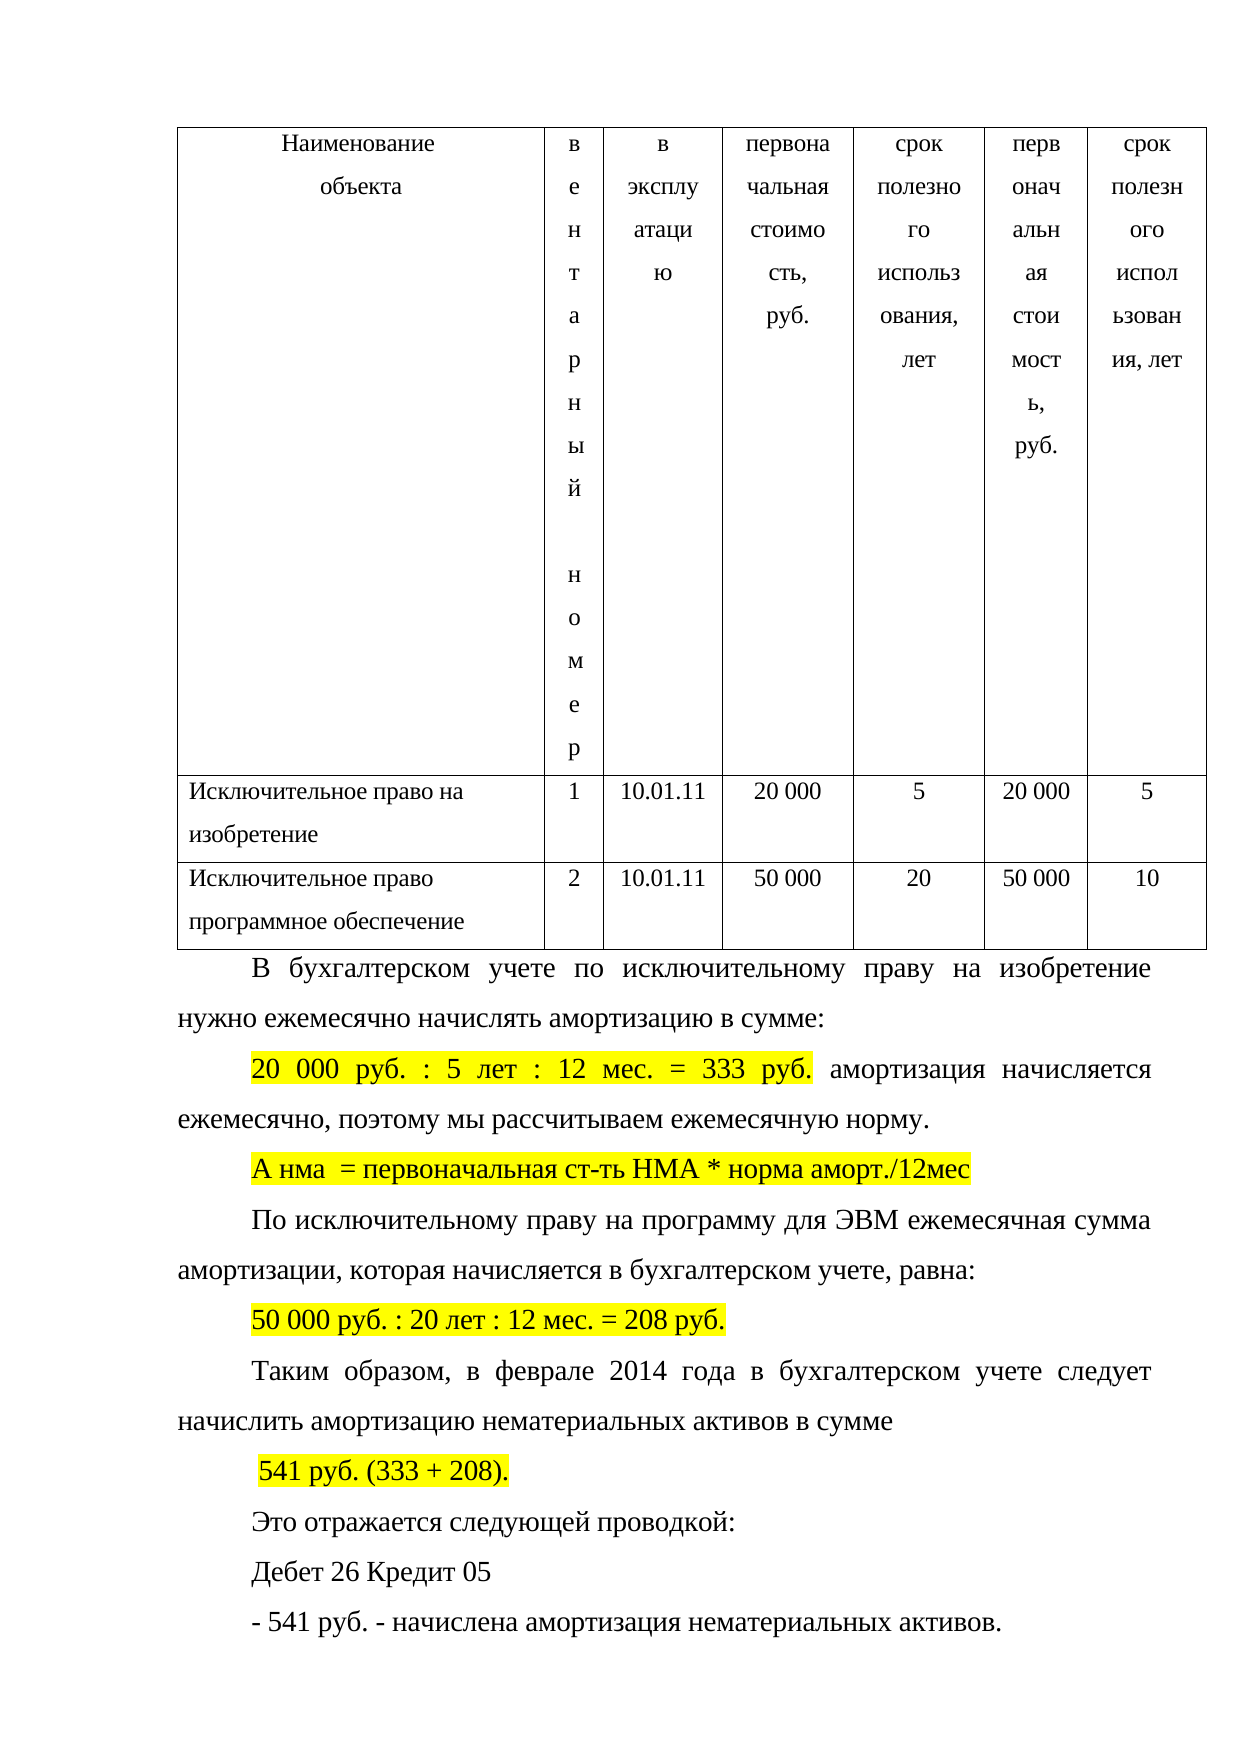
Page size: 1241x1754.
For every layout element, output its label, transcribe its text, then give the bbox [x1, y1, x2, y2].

text Таким образом, в феврале 2014 года в бухгалтерском учете следует начислить амортизацию нематериальных активов в сумме [177, 1353, 1152, 1437]
table_cell 10 [1088, 863, 1206, 949]
text 20 000 руб. : 5 лет : 12 мес. = 333 руб. амортизация начисляется ежемесячно, поэтому мы рассчитываем ежемесячную норму. [177, 1051, 1152, 1135]
text А нма = первоначальная ст-ть НМА * норма аморт./12мес [177, 1152, 1152, 1185]
table_cell Исключительное право программное обеспечение [178, 863, 544, 949]
table_header вентарный номер [545, 128, 603, 775]
table_cell 10.01.11 [604, 863, 722, 949]
table_cell 20 000 [985, 776, 1087, 862]
table_cell 50 000 [985, 863, 1087, 949]
text В бухгалтерском учете по исключительному праву на изобретение нужно ежемесячно начислять амортизацию в сумме: [177, 950, 1152, 1034]
table_cell 5 [854, 776, 984, 862]
text 50 000 руб. : 20 лет : 12 мес. = 208 руб. [177, 1302, 1152, 1336]
table_header Наименование объекта [178, 128, 544, 775]
table_header в эксплуатацию [604, 128, 722, 775]
table_cell 20 [854, 863, 984, 949]
table_cell 5 [1088, 776, 1206, 862]
text - 541 руб. - начислена амортизация нематериальных активов. [177, 1604, 1152, 1638]
table_cell 20 000 [723, 776, 853, 862]
table_cell срок полезного использования, лет [854, 128, 984, 775]
table_cell 1 [545, 776, 603, 862]
table_cell 50 000 [723, 863, 853, 949]
table_cell 10.01.11 [604, 776, 722, 862]
table_cell первоначальная стоимость, руб. [985, 128, 1087, 775]
text 541 руб. (333 + 208). [177, 1453, 1152, 1487]
table_cell срок полезного использования, лет [1088, 128, 1206, 775]
table_cell 2 [545, 863, 603, 949]
text Дебет 26 Кредит 05 [177, 1554, 1152, 1588]
table_cell Исключительное право на изобретение [178, 776, 544, 862]
table_cell первоначальная стоимость, руб. [723, 128, 853, 775]
text Это отражается следующей проводкой: [177, 1504, 1152, 1537]
text По исключительному праву на программу для ЭВМ ежемесячная сумма амортизации, которая начисляется в бухгалтерском учете, равна: [177, 1202, 1152, 1286]
